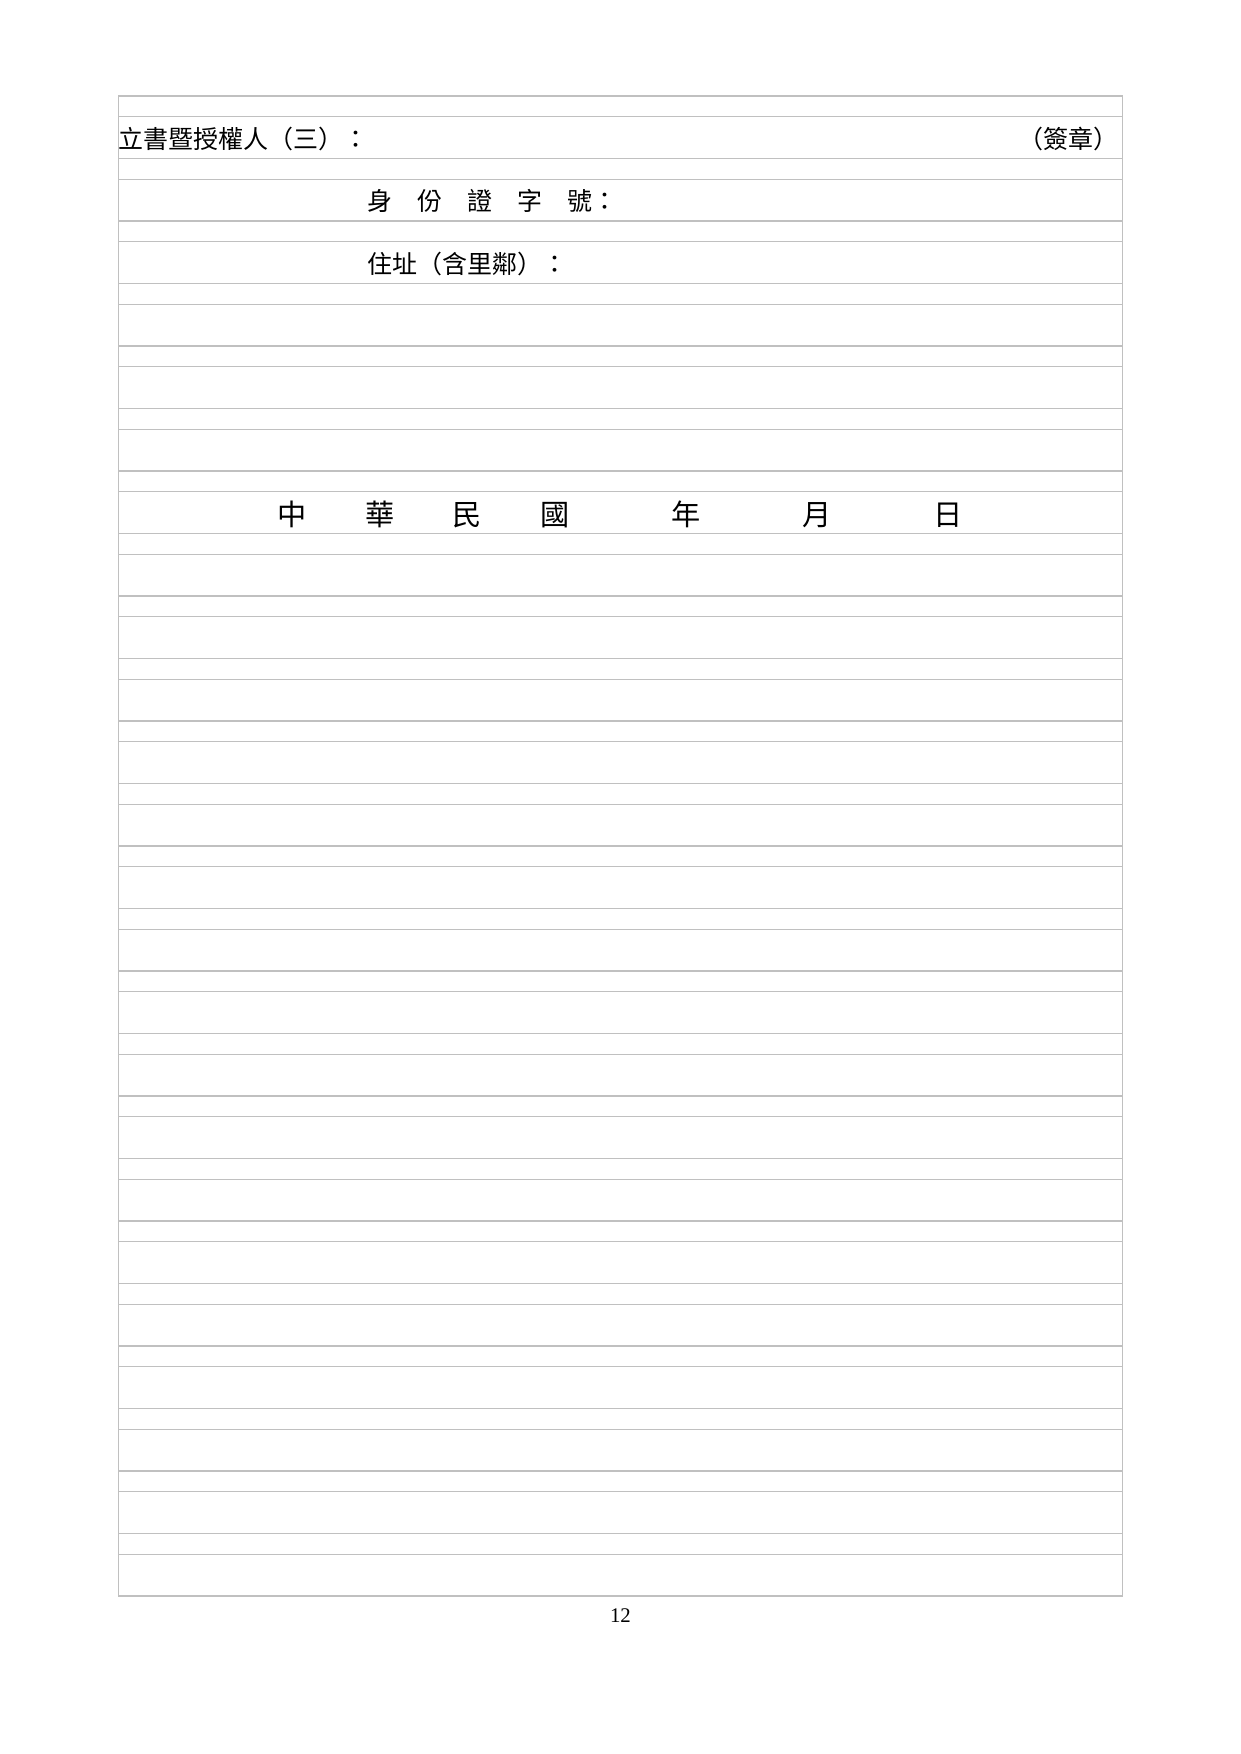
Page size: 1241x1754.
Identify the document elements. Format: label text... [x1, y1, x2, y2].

text [119, 159, 1122, 179]
text [119, 222, 1122, 241]
text [119, 472, 1122, 491]
text 立書暨授權人（三）： （簽章） [119, 117, 1122, 158]
text 身 份 證 字 號： [119, 180, 1122, 220]
text [119, 97, 1122, 116]
text 中 華 民 國 年 月 日 [119, 492, 1122, 533]
text 住址（含里鄰）： [119, 242, 1122, 283]
